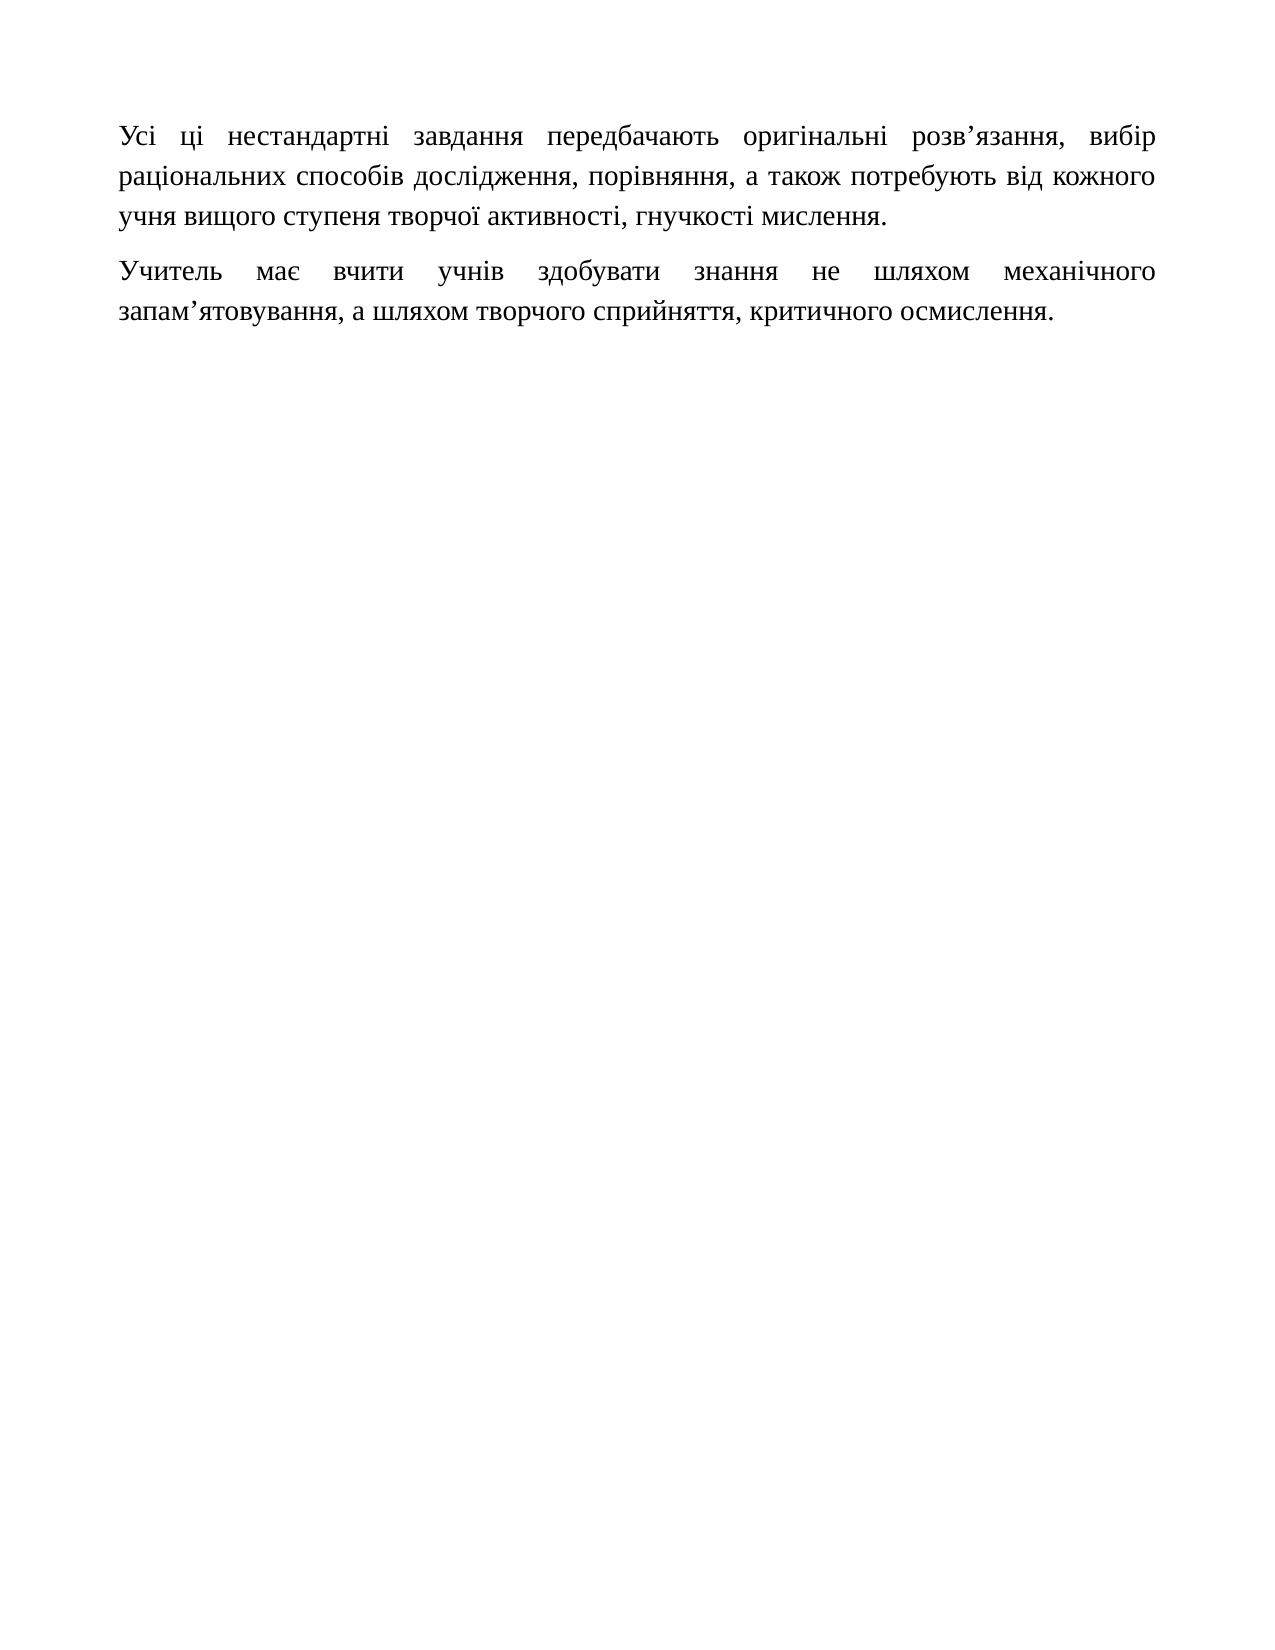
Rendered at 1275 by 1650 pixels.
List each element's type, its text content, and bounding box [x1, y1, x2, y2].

text Усі ці нестандартні завдання передбачають оригінальні розв’язання, вибір раціональних способів дослідження, порівняння, а також потребують від кожного учня вищого ступеня творчої активності, гнучкості мислення. [118, 118, 1157, 232]
text Учитель має вчити учнів здобувати знання не шляхом механічного запам’ятовування, а шляхом творчого сприйняття, критичного осмислення. [118, 253, 1157, 327]
